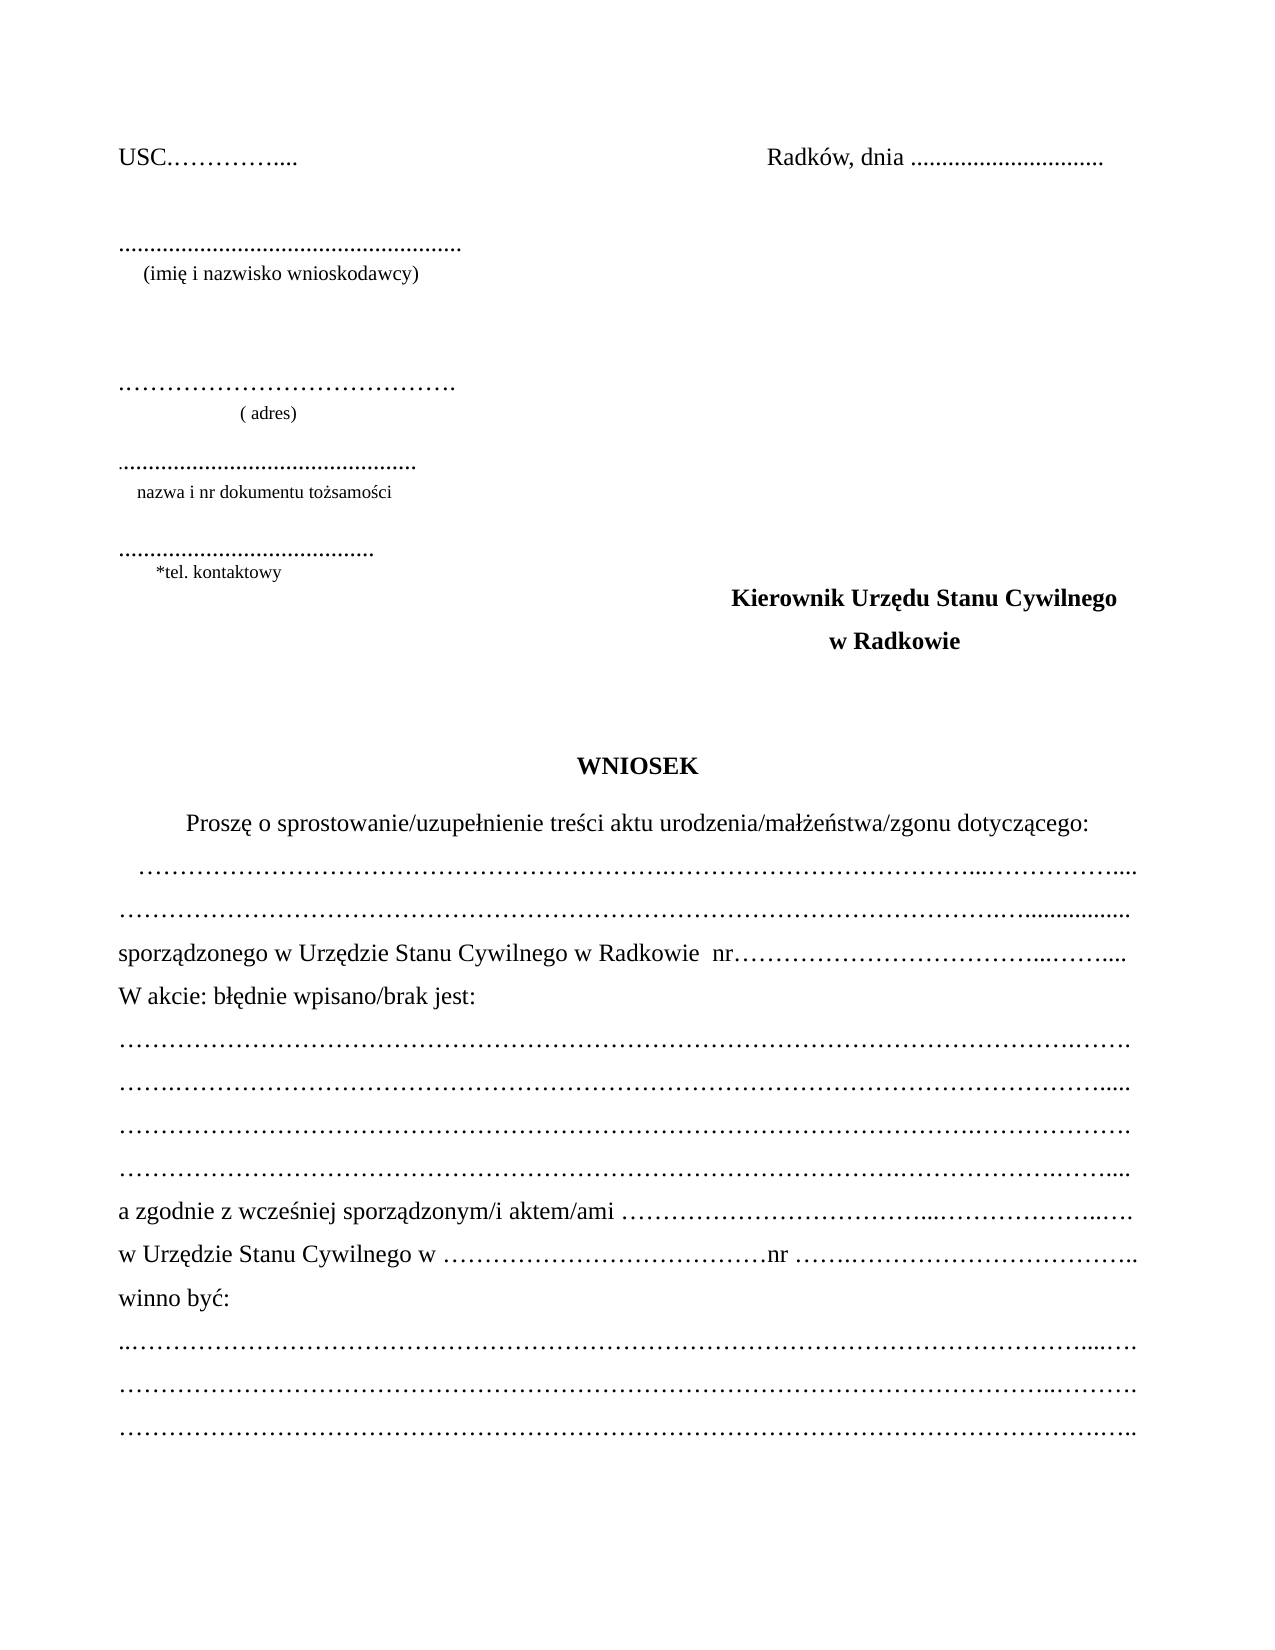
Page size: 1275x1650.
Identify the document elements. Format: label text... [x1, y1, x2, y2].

text W akcie: błędnie wpisano/brak jest: [118, 981, 1157, 1009]
text …………………………………………………………………………………………….…................. [118, 894, 1157, 923]
text WNIOSEK [118, 751, 1157, 779]
text nazwa i nr dokumentu tożsamości [118, 475, 1157, 504]
text .…………………………………. [118, 367, 1157, 396]
text ................................................ [118, 446, 1157, 475]
text *tel. kontaktowy [118, 561, 1157, 583]
text (imię i nazwisko wnioskodawcy) [118, 257, 1157, 286]
text USC.………….... Radków, dnia ............................... [118, 142, 1157, 171]
text ..……………………………………………………………………………………………………....….…………………………………………………………………………………………………..……….……………………………………………………………………………………………………….….. [118, 1326, 1157, 1441]
text ......................................... [118, 533, 1157, 561]
text Proszę o sprostowanie/uzupełnienie treści aktu urodzenia/małżeństwa/zgonu dotyczącego: ……………………………………………………….………………………………...…………….... [118, 808, 1157, 880]
text ( adres) [118, 396, 1157, 425]
text w Urzędzie Stanu Cywilnego w …………………………………nr …….…………………………….. [118, 1239, 1157, 1268]
text ....................................................... [118, 228, 1157, 257]
text winno być: [118, 1283, 1157, 1311]
text sporządzonego w Urzędzie Stanu Cywilnego w Radkowie nr………………………………...…….... [118, 938, 1157, 966]
text a zgodnie z wcześniej sporządzonym/i aktem/ami ………………………………...………………..…. [118, 1196, 1157, 1225]
text w Radkowie [118, 626, 1157, 655]
text …………………………………………………………………………………………………….…….…….………………………………………………………………………………………………….....………………………………………………………………………………………….……………….………………………………………………………………………………….……………….…….... [118, 1024, 1157, 1182]
text Kierownik Urzędu Stanu Cywilnego [118, 583, 1157, 612]
